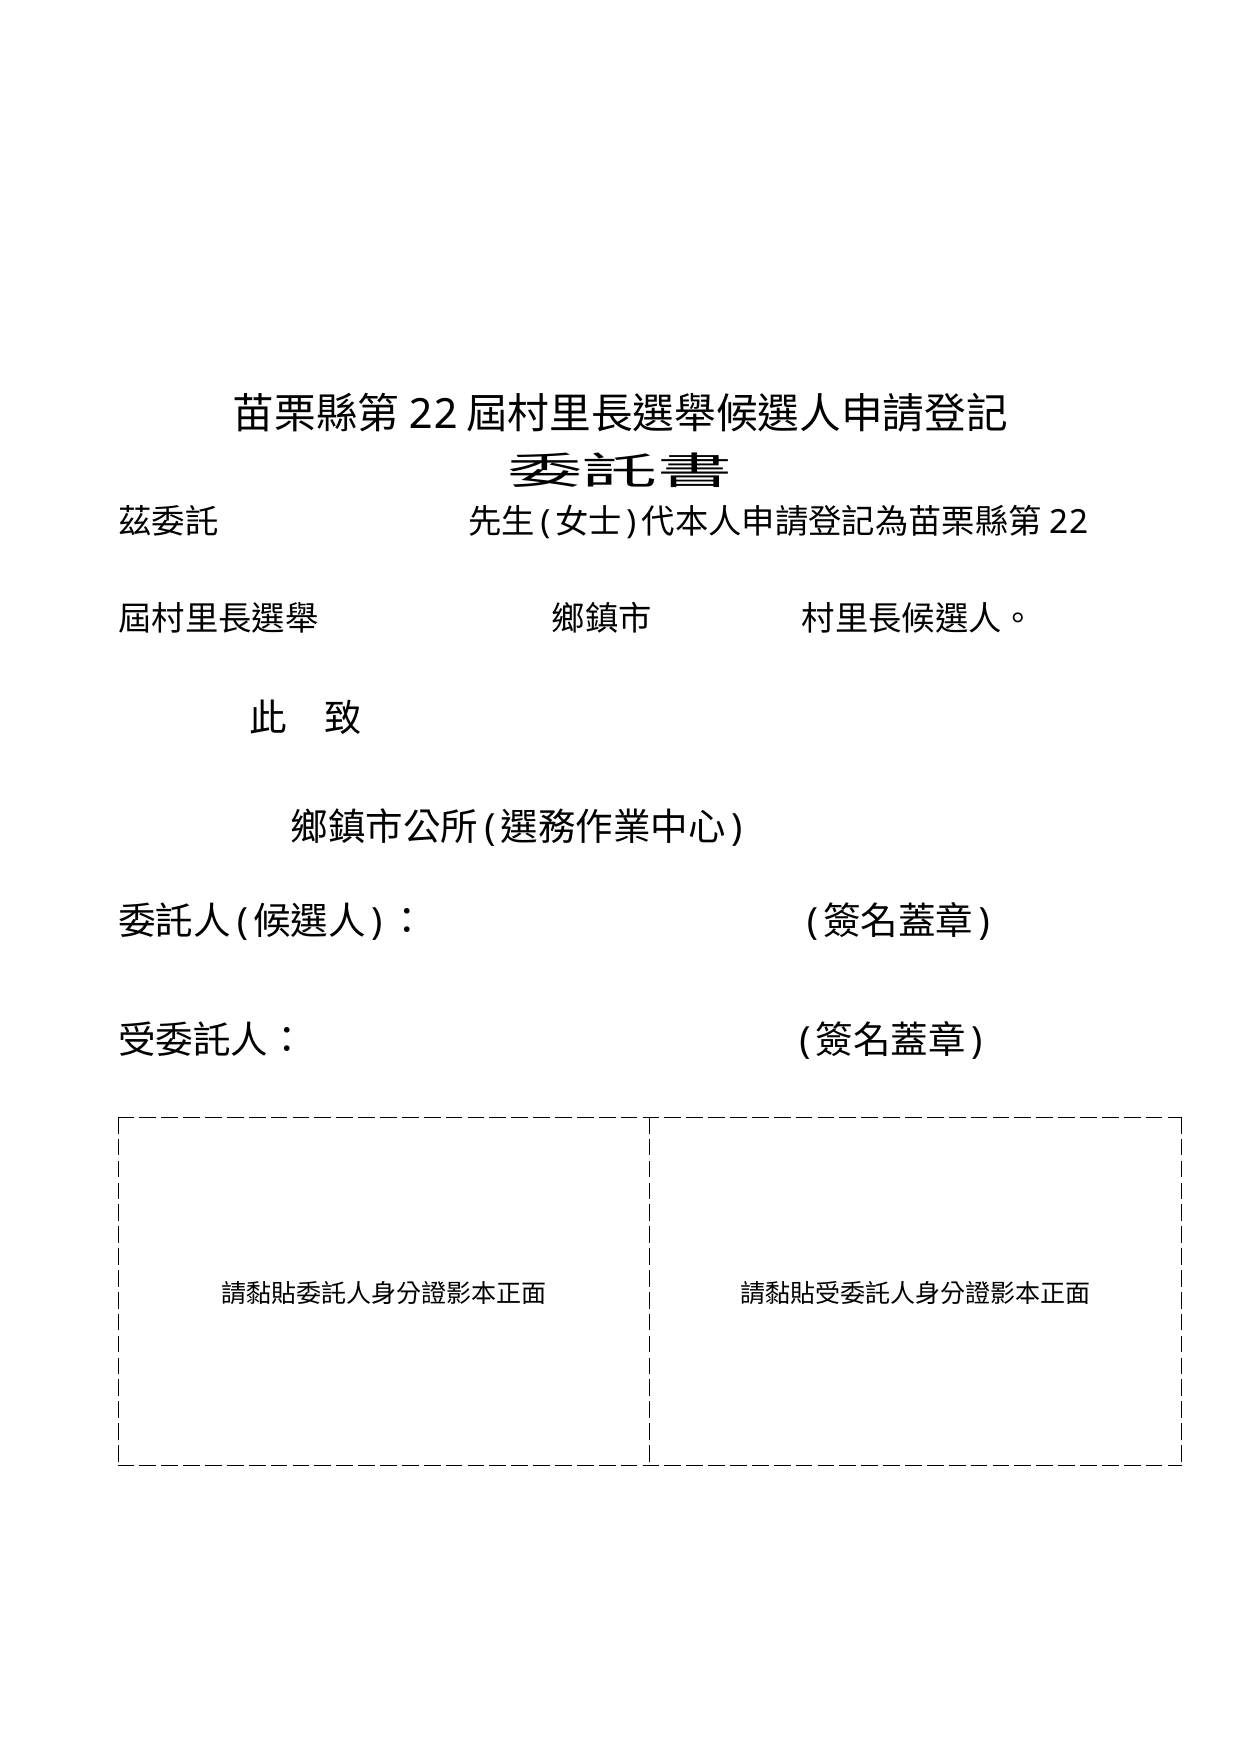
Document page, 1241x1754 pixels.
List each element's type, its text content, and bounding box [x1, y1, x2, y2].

text 鄉鎮市公所(選務作業中心) [118, 797, 1122, 851]
text 此 致 [118, 688, 1122, 742]
text 委託書 [118, 441, 1122, 495]
text 委託人(候選人)： (簽名蓋章) [118, 891, 1122, 945]
table_header 請黏貼委託人身分證影本正面 [118, 1117, 650, 1465]
text 苗栗縣第22屆村里長選舉候選人申請登記 [118, 380, 1122, 441]
text 受委託人： (簽名蓋章) [118, 1010, 1122, 1064]
table_header 請黏貼受委託人身分證影本正面 [650, 1117, 1181, 1465]
text 茲委託 先生(女士)代本人申請登記為苗栗縣第22屆村里長選舉 鄉鎮市 村里長候選人。 [118, 495, 1122, 640]
